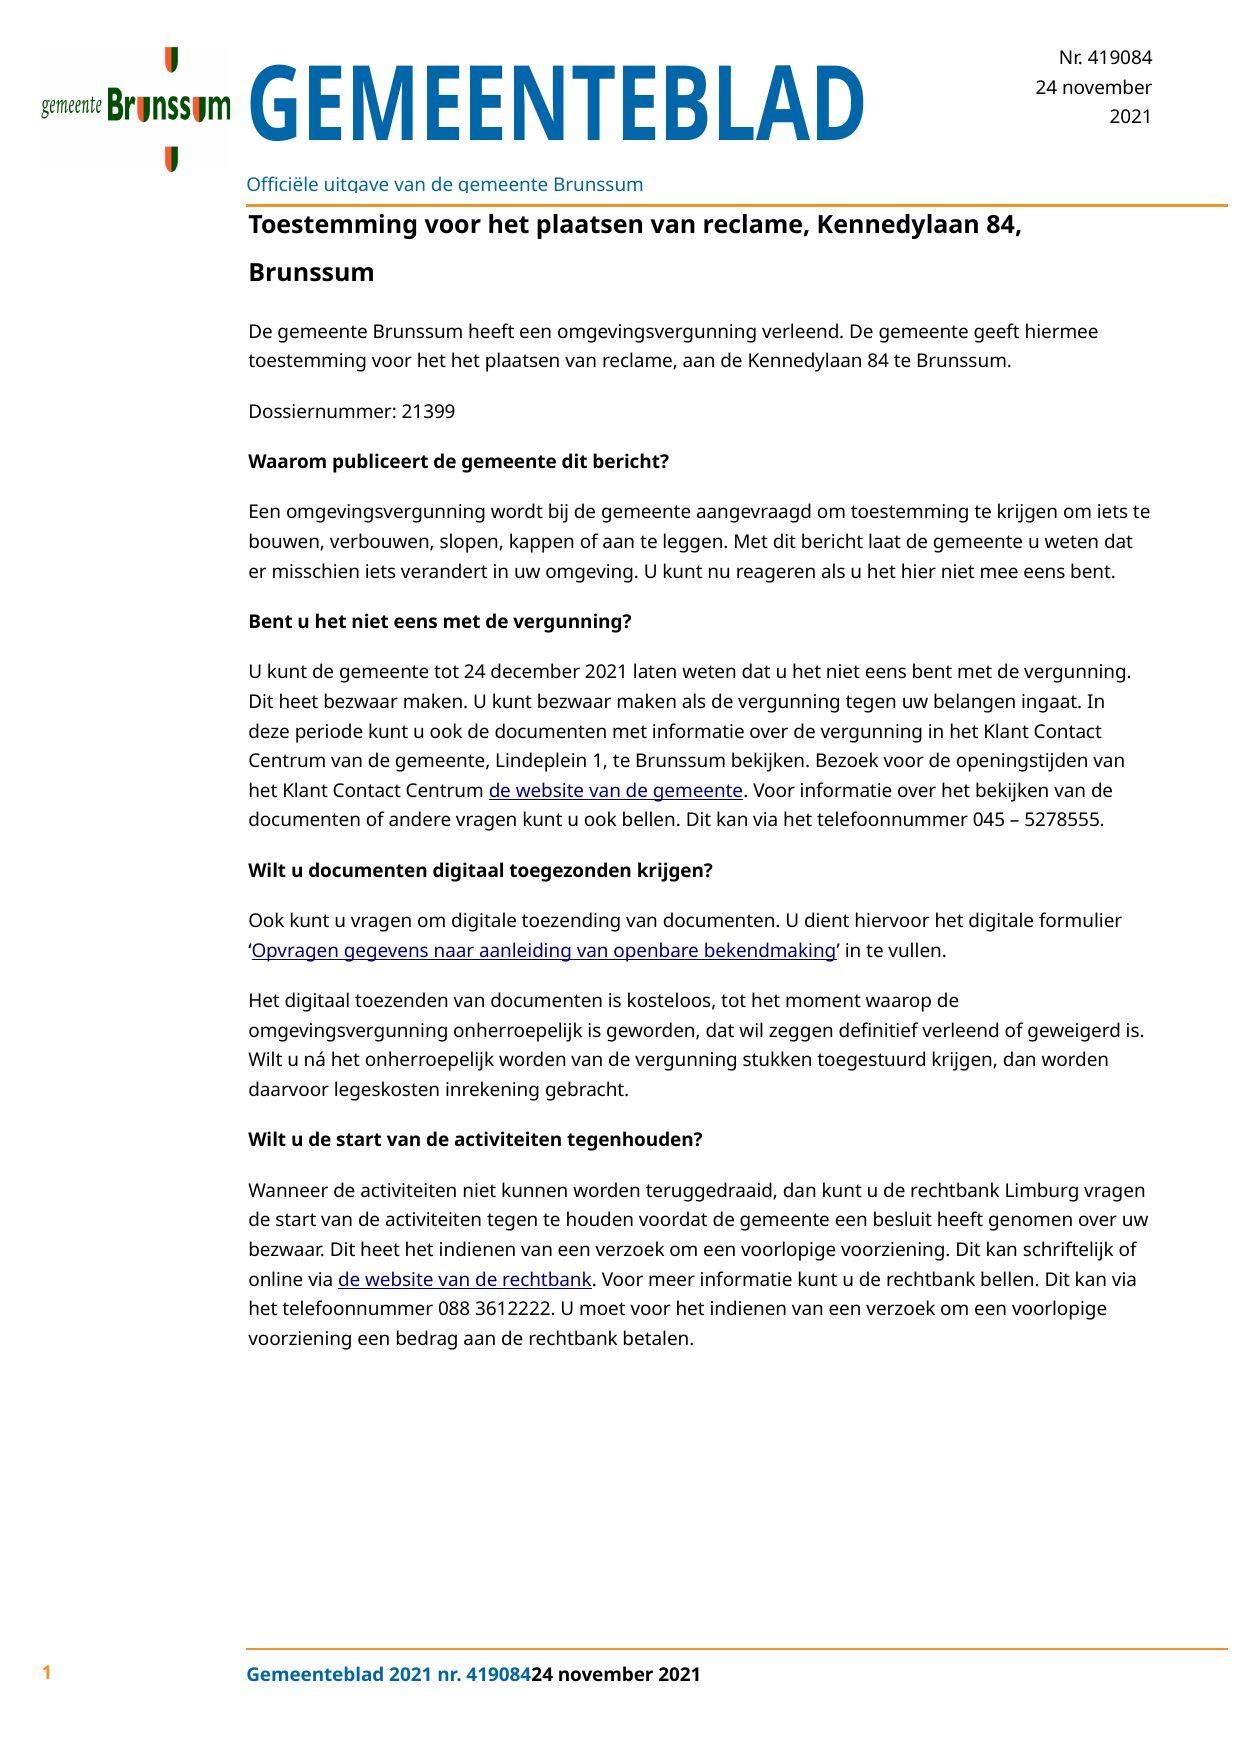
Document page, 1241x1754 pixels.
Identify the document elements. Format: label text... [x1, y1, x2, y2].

text Toestemming voor het plaatsen van reclame, Kennedylaan 84, Brunssum [248, 207, 1152, 288]
text Wilt u de start van de activiteiten tegenhouden? [248, 1127, 1152, 1152]
text Bent u het niet eens met de vergunning? [248, 608, 1152, 634]
picture [41, 47, 231, 172]
text Wilt u documenten digitaal toegezonden krijgen? [248, 857, 1152, 883]
text Het digitaal toezenden van documenten is kosteloos, tot het moment waarop de omgevingsvergunning onherroepelijk is geworden, dat wil zeggen definitief verleend of geweigerd is. Wilt u ná het onherroepelijk worden van de vergunning stukken toegestuurd krijgen, dan worden daarvoor legeskosten inrekening gebracht. [248, 987, 1152, 1102]
text U kunt de gemeente tot 24 december 2021 laten weten dat u het niet eens bent met de vergunning. Dit heet bezwaar maken. U kunt bezwaar maken als de vergunning tegen uw belangen ingaat. In deze periode kunt u ook de documenten met informatie over de vergunning in het Klant Contact Centrum van de gemeente, Lindeplein 1, te Brunssum bekijken. Bezoek voor de openingstijden van het Klant Contact Centrum de website van de gemeente. Voor informatie over het bekijken van de documenten of andere vragen kunt u ook bellen. Dit kan via het telefoonnummer 045 – 5278555. [248, 659, 1152, 832]
text Wanneer de activiteiten niet kunnen worden teruggedraaid, dan kunt u de rechtbank Limburg vragen de start van de activiteiten tegen te houden voordat de gemeente een besluit heeft genomen over uw bezwaar. Dit heet het indienen van een verzoek om een voorlopige voorziening. Dit kan schriftelijk of online via de website van de rechtbank. Voor meer informatie kunt u de rechtbank bellen. Dit kan via het telefoonnummer 088 3612222. U moet voor het indienen van een verzoek om een voorlopige voorziening een bedrag aan de rechtbank betalen. [248, 1177, 1152, 1351]
text Ook kunt u vragen om digitale toezending van documenten. U dient hiervoor het digitale formulier ‘Opvragen gegevens naar aanleiding van openbare bekendmaking’ in te vullen. [248, 907, 1152, 963]
text Waarom publiceert de gemeente dit bericht? [248, 448, 1152, 474]
text De gemeente Brunssum heeft een omgevingsvergunning verleend. De gemeente geeft hiermee toestemming voor het het plaatsen van reclame, aan de Kennedylaan 84 te Brunssum. [248, 318, 1152, 373]
text Een omgevingsvergunning wordt bij de gemeente aangevraagd om toestemming te krijgen om iets te bouwen, verbouwen, slopen, kappen of aan te leggen. Met dit bericht laat de gemeente u weten dat er misschien iets verandert in uw omgeving. U kunt nu reageren als u het hier niet mee eens bent. [248, 499, 1152, 584]
text Dossiernummer: 21399 [248, 398, 1152, 424]
